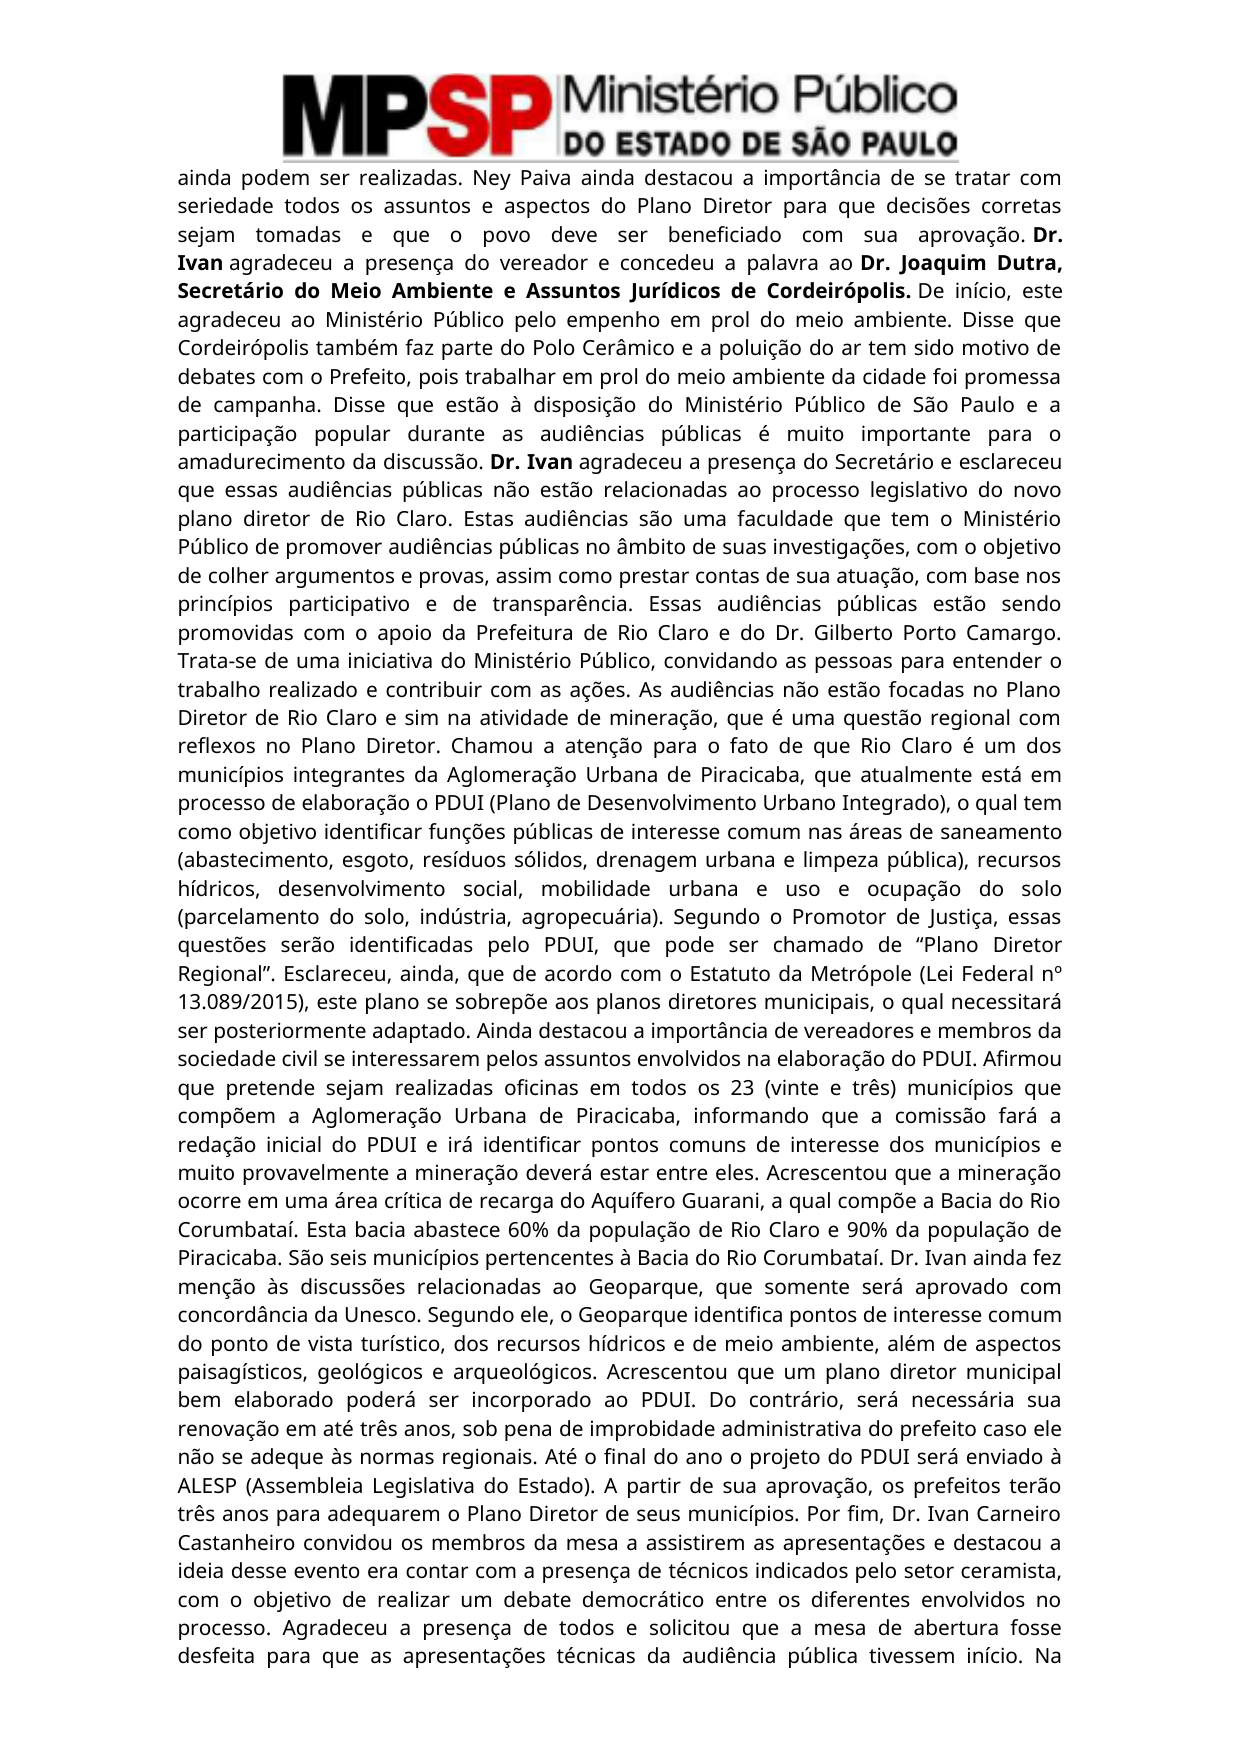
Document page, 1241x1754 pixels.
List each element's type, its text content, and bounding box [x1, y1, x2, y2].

text ainda podem ser realizadas. Ney Paiva ainda destacou a importância de se tratar com seriedade todos os assuntos e aspectos do Plano Diretor para que decisões corretas sejam tomadas e que o povo deve ser beneficiado com sua aprovação. Dr. Ivan agradeceu a presença do vereador e concedeu a palavra ao Dr. Joaquim Dutra, Secretário do Meio Ambiente e Assuntos Jurídicos de Cordeirópolis. De início, este agradeceu ao Ministério Público pelo empenho em prol do meio ambiente. Disse que Cordeirópolis também faz parte do Polo Cerâmico e a poluição do ar tem sido motivo de debates com o Prefeito, pois trabalhar em prol do meio ambiente da cidade foi promessa de campanha. Disse que estão à disposição do Ministério Público de São Paulo e a participação popular durante as audiências públicas é muito importante para o amadurecimento da discussão. Dr. Ivan agradeceu a presença do Secretário e esclareceu que essas audiências públicas não estão relacionadas ao processo legislativo do novo plano diretor de Rio Claro. Estas audiências são uma faculdade que tem o Ministério Público de promover audiências públicas no âmbito de suas investigações, com o objetivo de colher argumentos e provas, assim como prestar contas de sua atuação, com base nos princípios participativo e de transparência. Essas audiências públicas estão sendo promovidas com o apoio da Prefeitura de Rio Claro e do Dr. Gilberto Porto Camargo. Trata-se de uma iniciativa do Ministério Público, convidando as pessoas para entender o trabalho realizado e contribuir com as ações. As audiências não estão focadas no Plano Diretor de Rio Claro e sim na atividade de mineração, que é uma questão regional com reflexos no Plano Diretor. Chamou a atenção para o fato de que Rio Claro é um dos municípios integrantes da Aglomeração Urbana de Piracicaba, que atualmente está em processo de elaboração o PDUI (Plano de Desenvolvimento Urbano Integrado), o qual tem como objetivo identificar funções públicas de interesse comum nas áreas de saneamento (abastecimento, esgoto, resíduos sólidos, drenagem urbana e limpeza pública), recursos hídricos, desenvolvimento social, mobilidade urbana e uso e ocupação do solo (parcelamento do solo, indústria, agropecuária). Segundo o Promotor de Justiça, essas questões serão identificadas pelo PDUI, que pode ser chamado de “Plano Diretor Regional”. Esclareceu, ainda, que de acordo com o Estatuto da Metrópole (Lei Federal nº 13.089/2015), este plano se sobrepõe aos planos diretores municipais, o qual necessitará ser posteriormente adaptado. Ainda destacou a importância de vereadores e membros da sociedade civil se interessarem pelos assuntos envolvidos na elaboração do PDUI. Afirmou que pretende sejam realizadas oficinas em todos os 23 (vinte e três) municípios que compõem a Aglomeração Urbana de Piracicaba, informando que a comissão fará a redação inicial do PDUI e irá identificar pontos comuns de interesse dos municípios e muito provavelmente a mineração deverá estar entre eles. Acrescentou que a mineração ocorre em uma área crítica de recarga do Aquífero Guarani, a qual compõe a Bacia do Rio Corumbataí. Esta bacia abastece 60% da população de Rio Claro e 90% da população de Piracicaba. São seis municípios pertencentes à Bacia do Rio Corumbataí. Dr. Ivan ainda fez menção às discussões relacionadas ao Geoparque, que somente será aprovado com concordância da Unesco. Segundo ele, o Geoparque identifica pontos de interesse comum do ponto de vista turístico, dos recursos hídricos e de meio ambiente, além de aspectos paisagísticos, geológicos e arqueológicos. Acrescentou que um plano diretor municipal bem elaborado poderá ser incorporado ao PDUI. Do contrário, será necessária sua renovação em até três anos, sob pena de improbidade administrativa do prefeito caso ele não se adeque às normas regionais. Até o final do ano o projeto do PDUI será enviado à ALESP (Assembleia Legislativa do Estado). A partir de sua aprovação, os prefeitos terão três anos para adequarem o Plano Diretor de seus municípios. Por fim, Dr. Ivan Carneiro Castanheiro convidou os membros da mesa a assistirem as apresentações e destacou a ideia desse evento era contar com a presença de técnicos indicados pelo setor ceramista, com o objetivo de realizar um debate democrático entre os diferentes envolvidos no processo. Agradeceu a presença de todos e solicitou que a mesa de abertura fosse desfeita para que as apresentações técnicas da audiência pública tivessem início. Na [177, 163, 1063, 1670]
